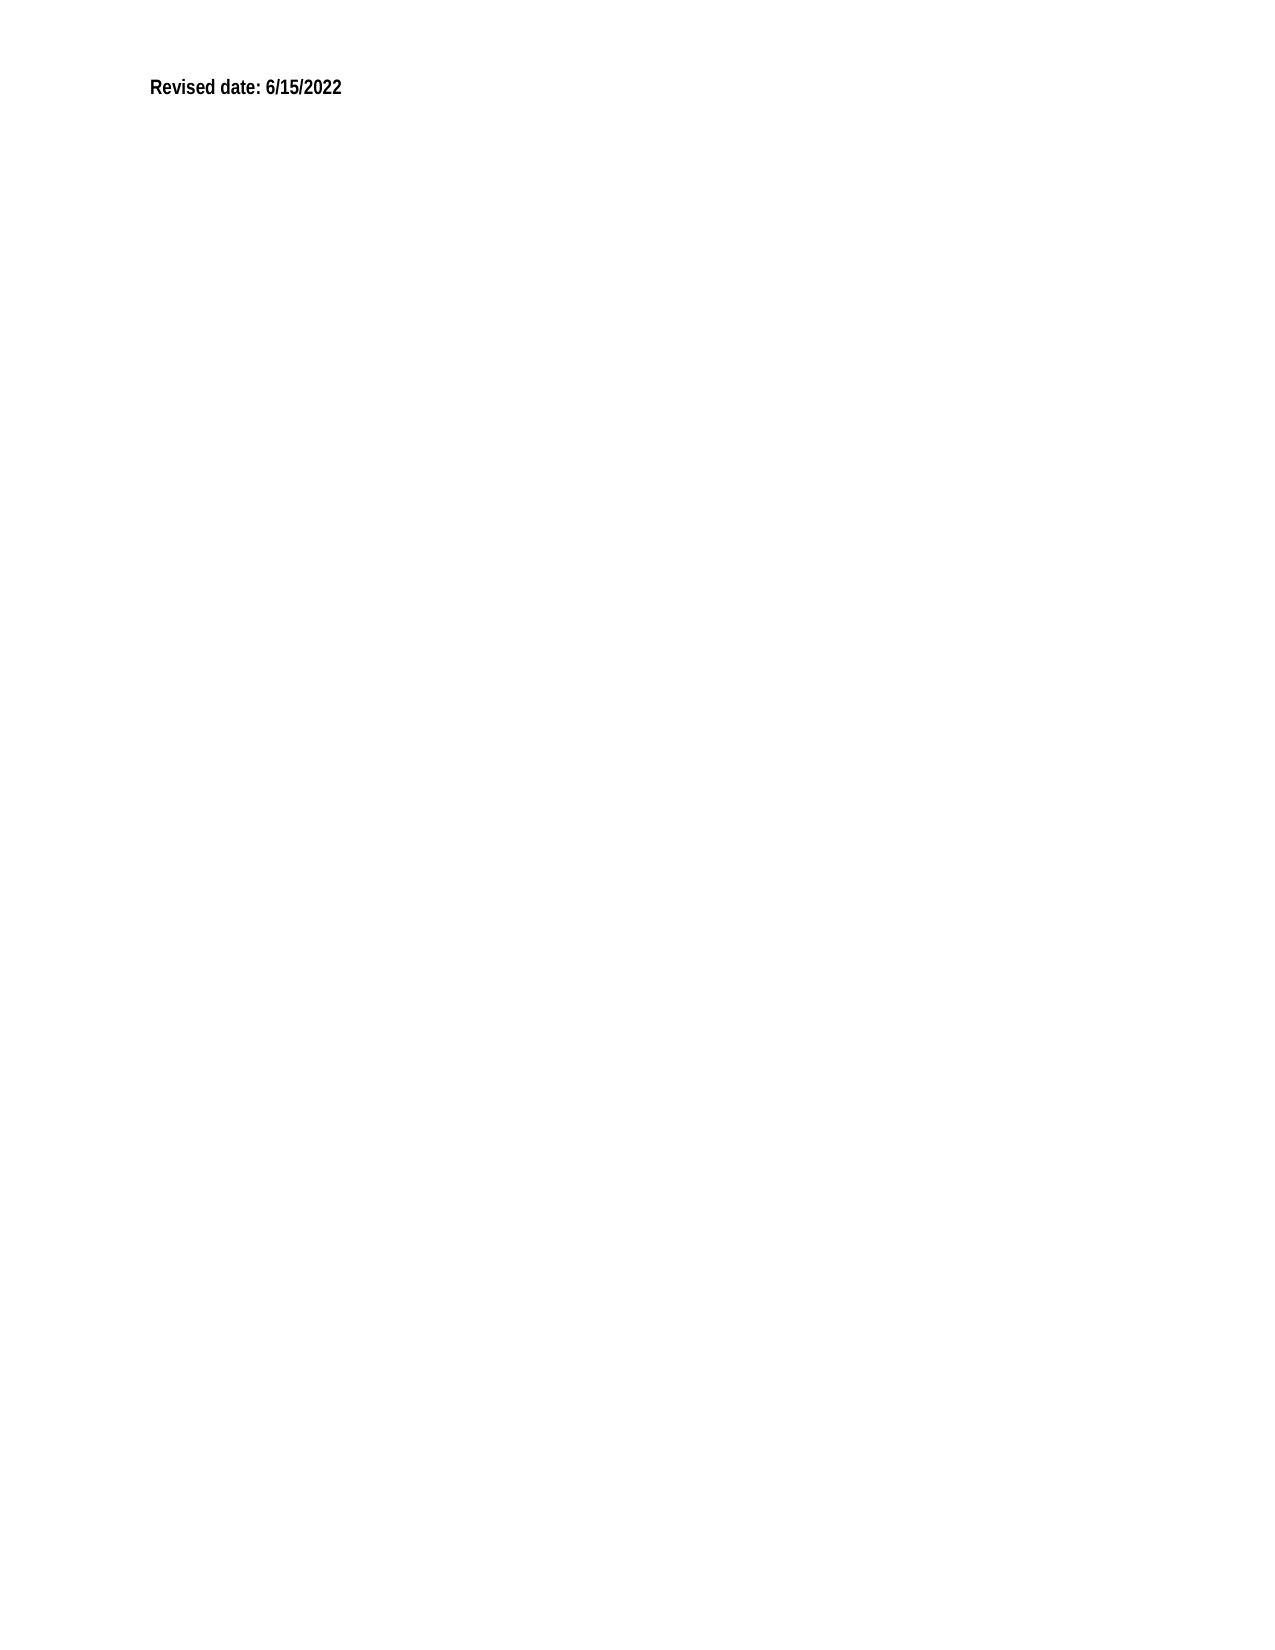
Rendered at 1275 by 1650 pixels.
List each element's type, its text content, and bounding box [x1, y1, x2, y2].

subtitle Revised date: 6/15/2022 [150, 75, 1125, 99]
